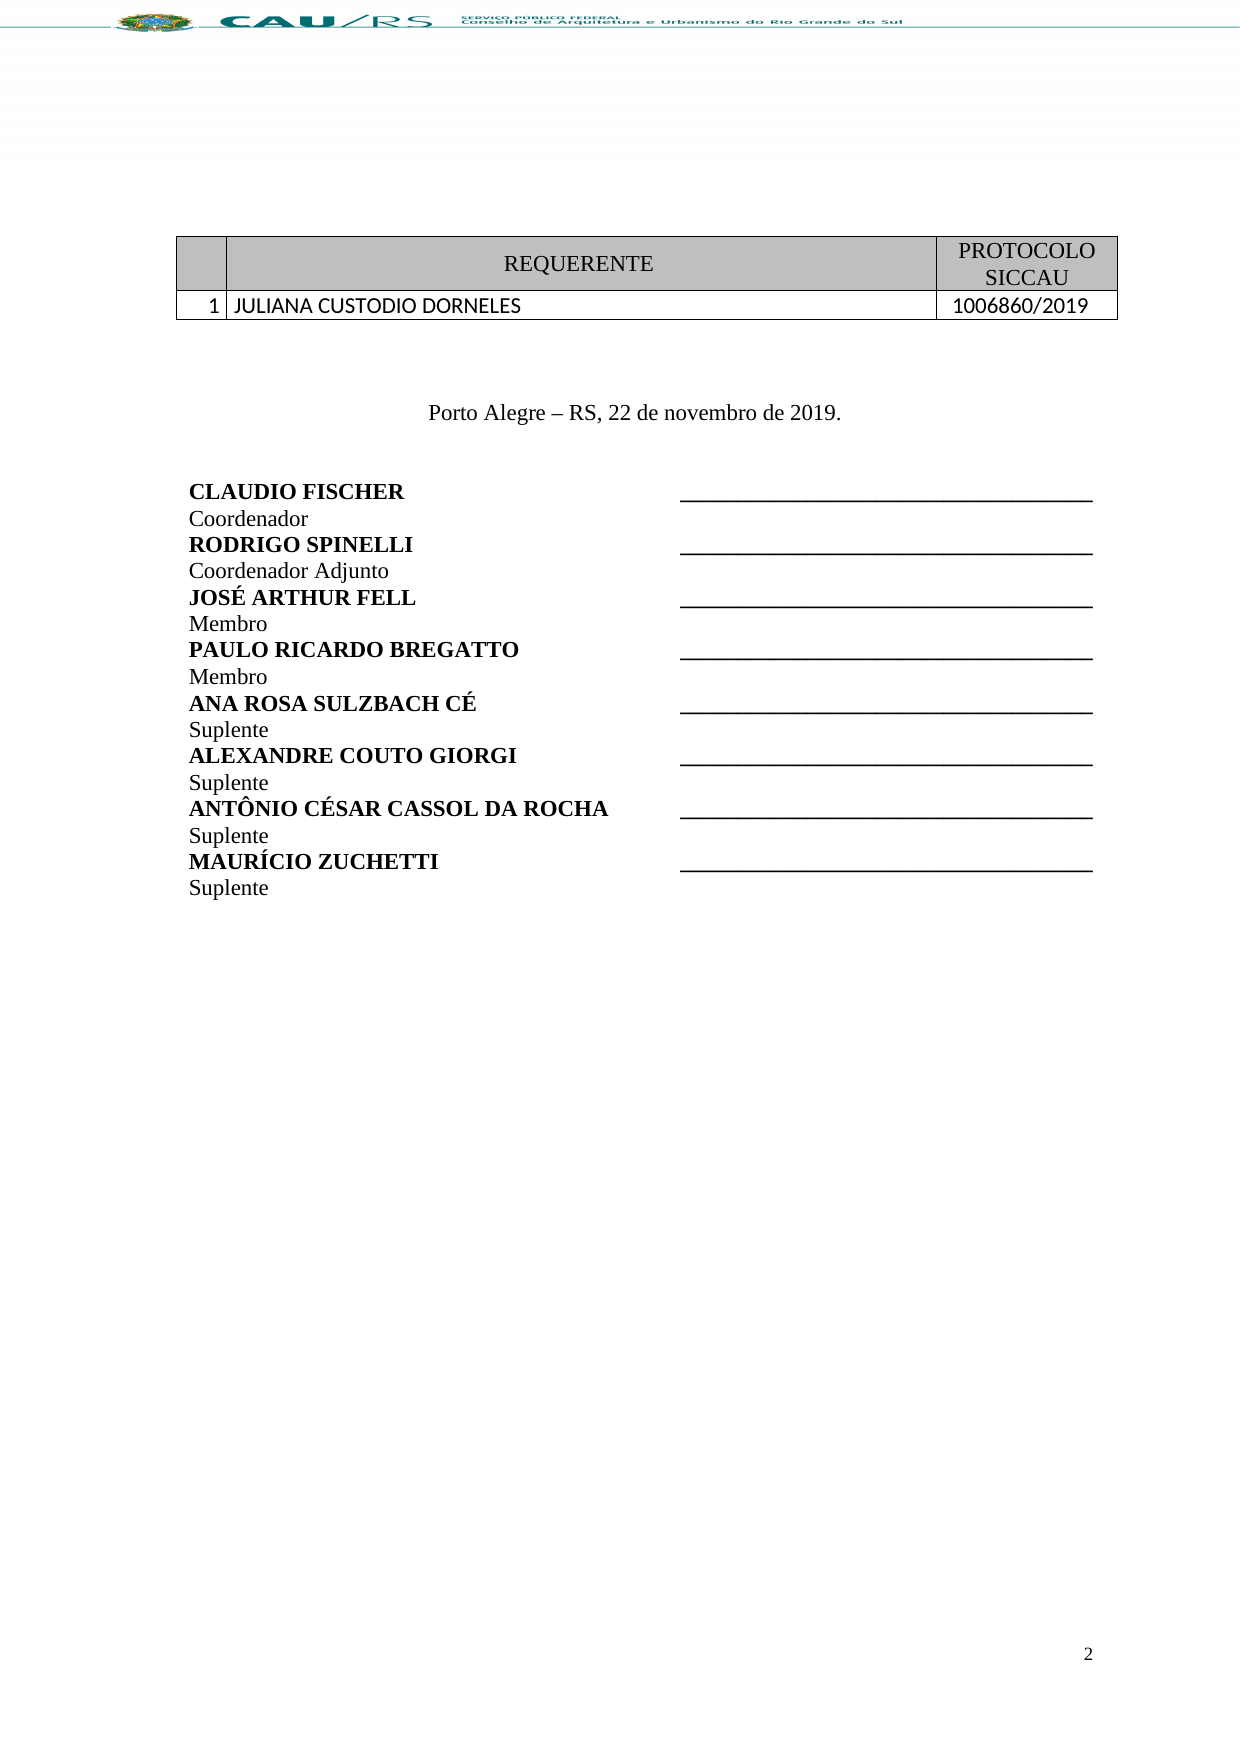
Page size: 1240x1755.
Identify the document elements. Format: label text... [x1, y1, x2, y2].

table_cell JOSÉ ARTHUR FELL Membro PAULO RICARDO BREGATTO Membro [177, 584, 669, 690]
table_cell 1006860/2019 [937, 291, 1117, 319]
table_cell ANA ROSA SULZBACH CÉ Suplente ALEXANDRE COUTO GIORGI Suplente ANTÔNIO CÉSAR CASSOL DA ROCHA Suplente MAURÍCIO ZUCHETTI Suplente [177, 690, 669, 901]
table_cell RODRIGO SPINELLI Coordenador Adjunto [177, 531, 669, 584]
table_cell ____________________________________ ____________________________________ [669, 584, 1104, 690]
table_cell ____________________________________ ____________________________________ ____________________________________ ____________________________________ [669, 690, 1104, 901]
text Porto Alegre – RS, 22 de novembro de 2019. [177, 399, 1093, 426]
table_header REQUERENTE [227, 237, 936, 290]
table_header CLAUDIO FISCHER Coordenador [177, 478, 669, 531]
table_header [177, 237, 226, 290]
table_cell ____________________________________ [669, 531, 1104, 584]
table_header PROTOCOLO SICCAU [937, 237, 1117, 290]
table_cell JULIANA CUSTODIO DORNELES [227, 291, 936, 319]
table_cell 1 [177, 291, 226, 319]
table_header ____________________________________ [669, 478, 1104, 531]
